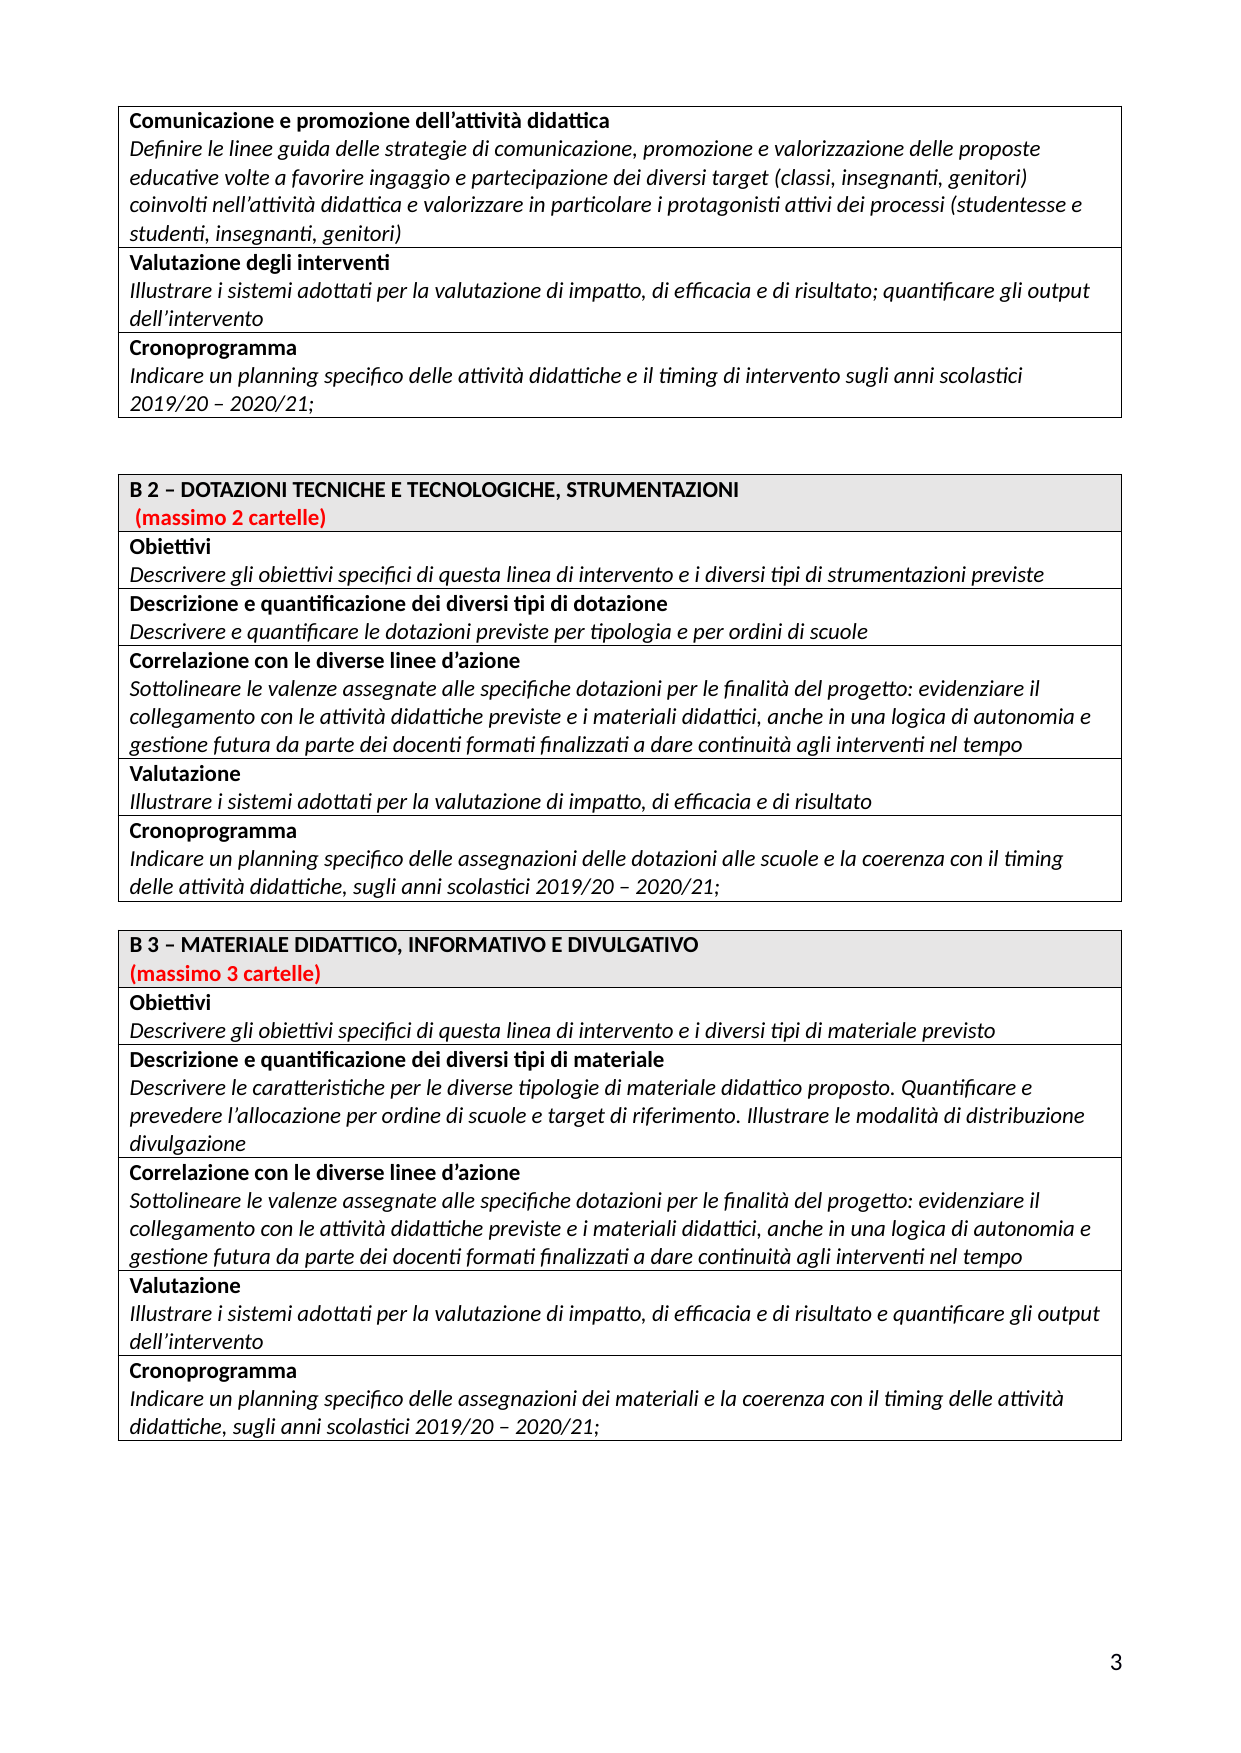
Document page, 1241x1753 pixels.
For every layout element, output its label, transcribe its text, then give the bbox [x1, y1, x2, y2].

table_cell Valutazione degli interventi Illustrare i sistemi adottati per la valutazione di impatto, di efficacia e di risultato; quantificare gli output dell’intervento [119, 248, 1121, 332]
table_header B 2 – DOTAZIONI TECNICHE E TECNOLOGICHE, STRUMENTAZIONI (massimo 2 cartelle) [119, 475, 1121, 531]
table_header B 3 – MATERIALE DIDATTICO, INFORMATIVO E DIVULGATIVO (massimo 3 cartelle) [119, 931, 1121, 987]
table_cell Descrizione e quantificazione dei diversi tipi di dotazione Descrivere e quantificare le dotazioni previste per tipologia e per ordini di scuole [119, 589, 1121, 645]
table_cell Cronoprogramma Indicare un planning specifico delle assegnazioni delle dotazioni alle scuole e la coerenza con il timing delle attività didattiche, sugli anni scolastici 2019/20 – 2020/21; [119, 816, 1121, 901]
table_cell Descrizione e quantificazione dei diversi tipi di materiale Descrivere le caratteristiche per le diverse tipologie di materiale didattico proposto. Quantificare e prevedere l’allocazione per ordine di scuole e target di riferimento. Illustrare le modalità di distribuzione divulgazione [119, 1045, 1121, 1157]
table_cell Valutazione Illustrare i sistemi adottati per la valutazione di impatto, di efficacia e di risultato [119, 759, 1121, 815]
table_cell Correlazione con le diverse linee d’azione Sottolineare le valenze assegnate alle specifiche dotazioni per le finalità del progetto: evidenziare il collegamento con le attività didattiche previste e i materiali didattici, anche in una logica di autonomia e gestione futura da parte dei docenti formati finalizzati a dare continuità agli interventi nel tempo [119, 646, 1121, 758]
table_cell Cronoprogramma Indicare un planning specifico delle assegnazioni dei materiali e la coerenza con il timing delle attività didattiche, sugli anni scolastici 2019/20 – 2020/21; [119, 1356, 1121, 1440]
table_cell Cronoprogramma Indicare un planning specifico delle attività didattiche e il timing di intervento sugli anni scolastici 2019/20 – 2020/21; [119, 333, 1121, 417]
table_cell Obiettivi Descrivere gli obiettivi specifici di questa linea di intervento e i diversi tipi di strumentazioni previste [119, 532, 1121, 588]
table_cell Correlazione con le diverse linee d’azione Sottolineare le valenze assegnate alle specifiche dotazioni per le finalità del progetto: evidenziare il collegamento con le attività didattiche previste e i materiali didattici, anche in una logica di autonomia e gestione futura da parte dei docenti formati finalizzati a dare continuità agli interventi nel tempo [119, 1158, 1121, 1270]
table_cell Valutazione Illustrare i sistemi adottati per la valutazione di impatto, di efficacia e di risultato e quantificare gli output dell’intervento [119, 1271, 1121, 1355]
table_cell Obiettivi Descrivere gli obiettivi specifici di questa linea di intervento e i diversi tipi di materiale previsto [119, 988, 1121, 1044]
table_cell Comunicazione e promozione dell’attività didattica Definire le linee guida delle strategie di comunicazione, promozione e valorizzazione delle proposte educative volte a favorire ingaggio e partecipazione dei diversi target (classi, insegnanti, genitori) coinvolti nell’attività didattica e valorizzare in particolare i protagonisti attivi dei processi (studentesse e studenti, insegnanti, genitori) [119, 107, 1121, 247]
